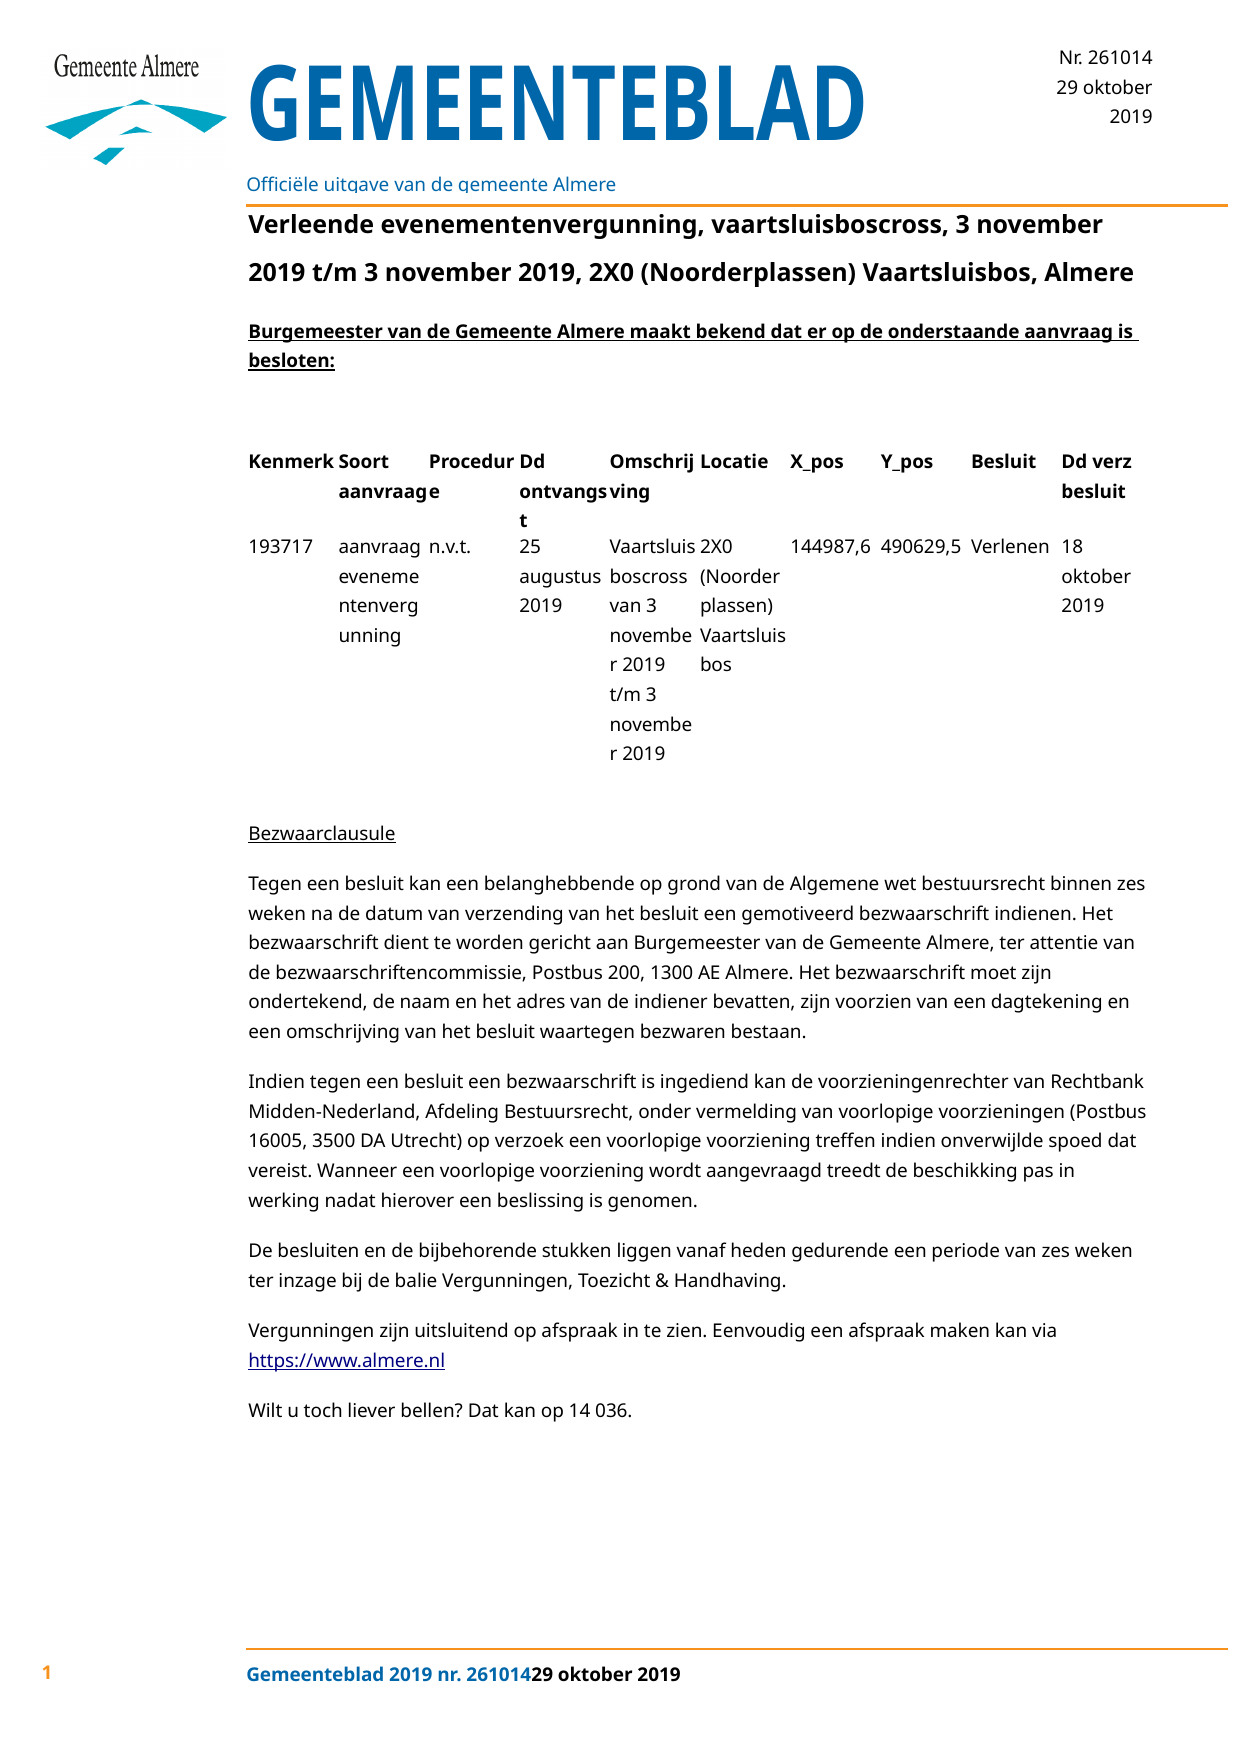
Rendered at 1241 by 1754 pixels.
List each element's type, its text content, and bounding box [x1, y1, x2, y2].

table_header Omschrijving [609, 449, 700, 533]
table_header Y_pos [881, 449, 971, 533]
table_cell 2X0 (Noorderplassen) Vaartsluisbos [700, 533, 790, 766]
text Vergunningen zijn uitsluitend op afspraak in te zien. Eenvoudig een afspraak maken kan via https://www.almere.nl [248, 1317, 1152, 1373]
table_header Procedure [429, 449, 519, 533]
table_cell 193717 [248, 533, 338, 766]
table_header Dd ontvangst [519, 449, 609, 533]
table_header Locatie [700, 449, 790, 533]
table_cell n.v.t. [429, 533, 519, 766]
text De besluiten en de bijbehorende stukken liggen vanaf heden gedurende een periode van zes weken ter inzage bij de balie Vergunningen, Toezicht & Handhaving. [248, 1237, 1152, 1293]
table_header Besluit [971, 449, 1061, 533]
text Tegen een besluit kan een belanghebbende op grond van de Algemene wet bestuursrecht binnen zes weken na de datum van verzending van het besluit een gemotiveerd bezwaarschrift indienen. Het bezwaarschrift dient te worden gericht aan Burgemeester van de Gemeente Almere, ter attentie van de bezwaarschriftencommissie, Postbus 200, 1300 AE Almere. Het bezwaarschrift moet zijn ondertekend, de naam en het adres van de indiener bevatten, zijn voorzien van een dagtekening en een omschrijving van het besluit waartegen bezwaren bestaan. [248, 870, 1152, 1044]
text Verleende evenementenvergunning, vaartsluisboscross, 3 november 2019 t/m 3 november 2019, 2X0 (Noorderplassen) Vaartsluisbos, Almere [248, 207, 1152, 288]
text Wilt u toch liever bellen? Dat kan op 14 036. [248, 1397, 1152, 1423]
table_cell 490629,5 [881, 533, 971, 766]
table_cell Verlenen [971, 533, 1061, 766]
table_header X_pos [790, 449, 881, 533]
table_header Soort aanvraag [338, 449, 429, 533]
table_cell Vaartsluisboscross van 3 november 2019 t/m 3 november 2019 [609, 533, 700, 766]
text Bezwaarclausule [248, 820, 1152, 846]
text Burgemeester van de Gemeente Almere maakt bekend dat er op de onderstaande aanvraag is besloten: [248, 318, 1152, 373]
text Indien tegen een besluit een bezwaarschrift is ingediend kan de voorzieningenrechter van Rechtbank Midden-Nederland, Afdeling Bestuursrecht, onder vermelding van voorlopige voorzieningen (Postbus 16005, 3500 DA Utrecht) op verzoek een voorlopige voorziening treffen indien onverwijlde spoed dat vereist. Wanneer een voorlopige voorziening wordt aangevraagd treedt de beschikking pas in werking nadat hierover een beslissing is genomen. [248, 1068, 1152, 1213]
table_cell aanvraag evenementenvergunning [338, 533, 429, 766]
picture [41, 47, 231, 172]
table_header Dd verz besluit [1061, 449, 1152, 533]
table_cell 18 oktober 2019 [1061, 533, 1152, 766]
table_header Kenmerk [248, 449, 338, 533]
table_cell 25 augustus 2019 [519, 533, 609, 766]
table_cell 144987,6 [790, 533, 881, 766]
